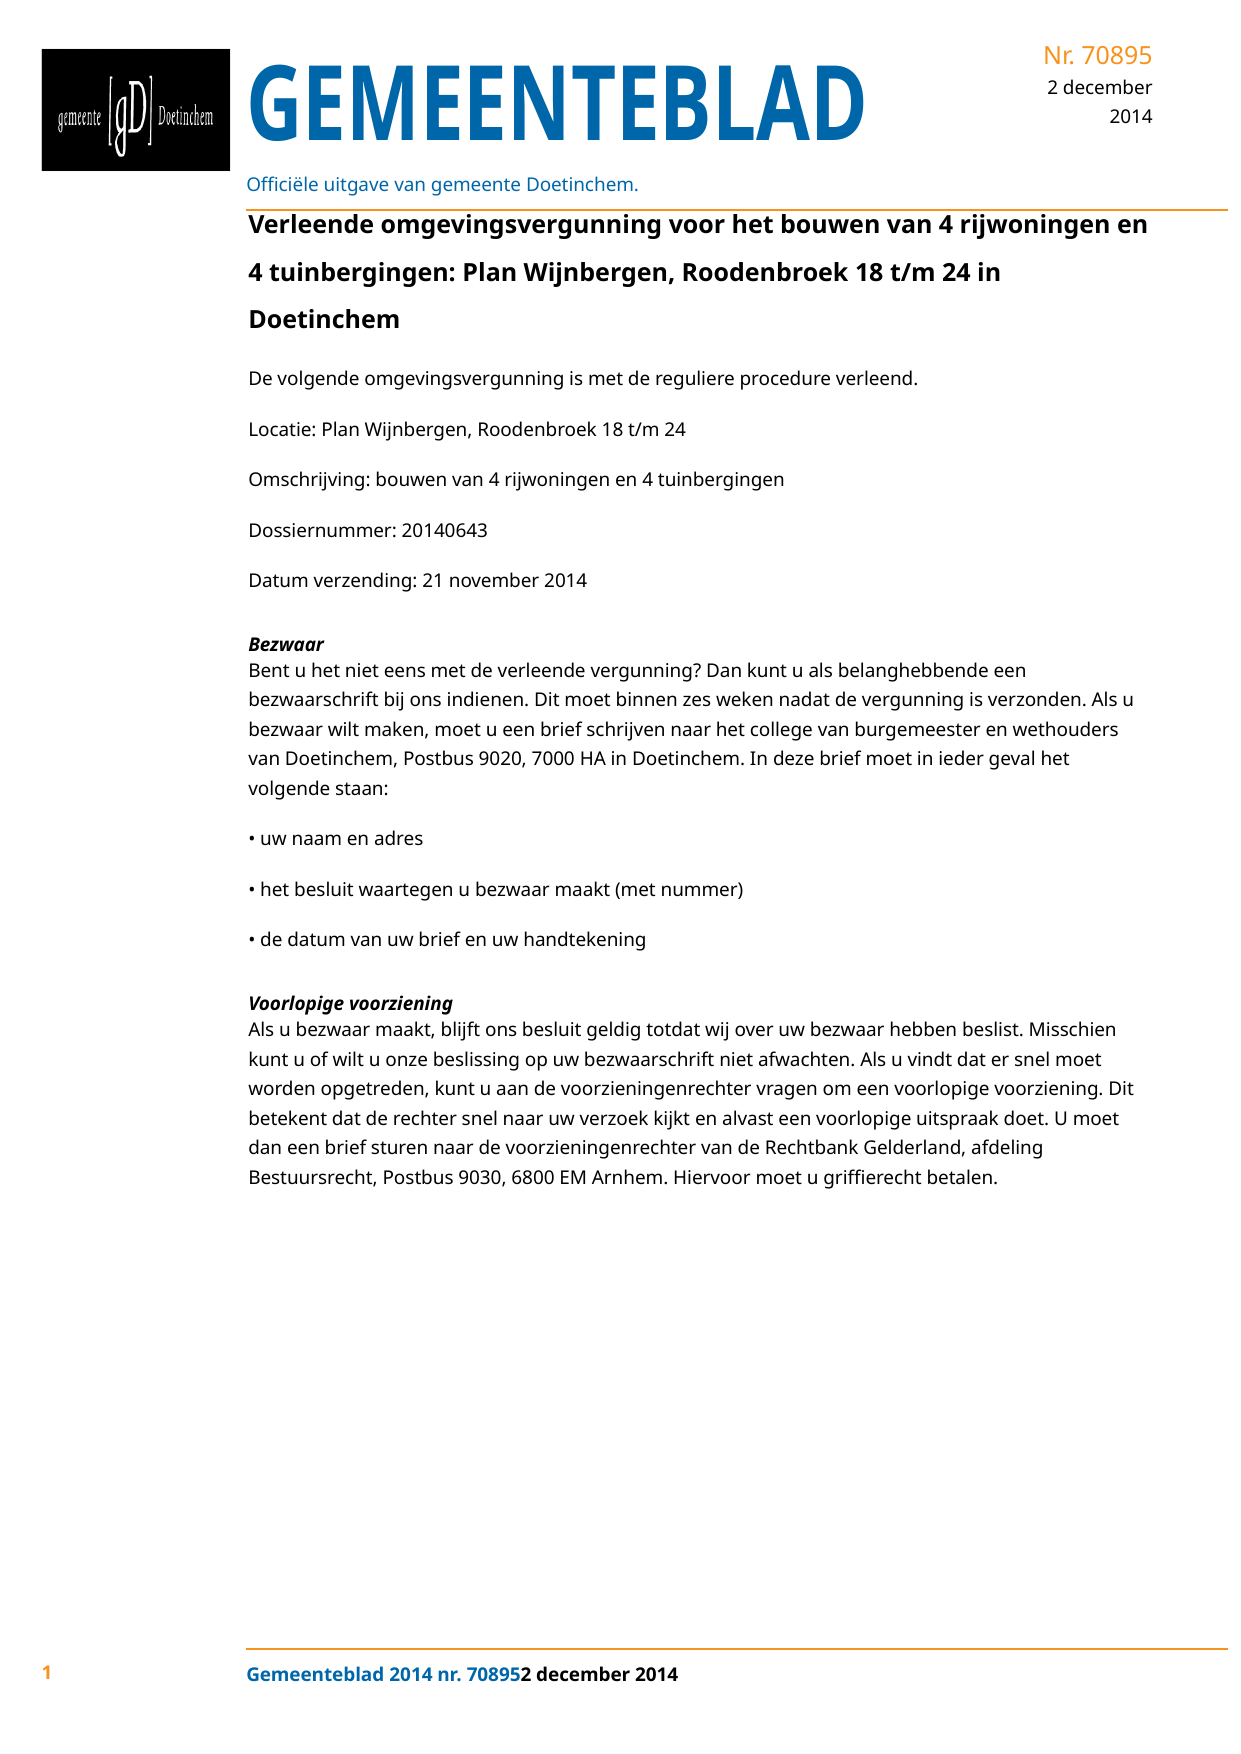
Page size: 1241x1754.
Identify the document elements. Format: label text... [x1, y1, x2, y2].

text • de datum van uw brief en uw handtekening [248, 926, 1152, 952]
text • het besluit waartegen u bezwaar maakt (met nummer) [248, 876, 1152, 902]
picture [41, 47, 231, 172]
text Datum verzending: 21 november 2014 [248, 567, 1152, 593]
text Locatie: Plan Wijnbergen, Roodenbroek 18 t/m 24 [248, 416, 1152, 442]
text Omschrijving: bouwen van 4 rijwoningen en 4 tuinbergingen [248, 466, 1152, 492]
text Bezwaar [248, 631, 1152, 657]
text • uw naam en adres [248, 826, 1152, 851]
text Bent u het niet eens met de verleende vergunning? Dan kunt u als belanghebbende een bezwaarschrift bij ons indienen. Dit moet binnen zes weken nadat de vergunning is verzonden. Als u bezwaar wilt maken, moet u een brief schrijven naar het college van burgemeester en wethouders van Doetinchem, Postbus 9020, 7000 HA in Doetinchem. In deze brief moet in ieder geval het volgende staan: [248, 657, 1152, 801]
text Als u bezwaar maakt, blijft ons besluit geldig totdat wij over uw bezwaar hebben beslist. Misschien kunt u of wilt u onze beslissing op uw bezwaarschrift niet afwachten. Als u vindt dat er snel moet worden opgetreden, kunt u aan de voorzieningenrechter vragen om een voorlopige voorziening. Dit betekent dat de rechter snel naar uw verzoek kijkt en alvast een voorlopige uitspraak doet. U moet dan een brief sturen naar de voorzieningenrechter van de Rechtbank Gelderland, afdeling Bestuursrecht, Postbus 9030, 6800 EM Arnhem. Hiervoor moet u griffierecht betalen. [248, 1016, 1152, 1190]
text Dossiernummer: 20140643 [248, 517, 1152, 542]
text De volgende omgevingsvergunning is met de reguliere procedure verleend. [248, 366, 1152, 391]
text Verleende omgevingsvergunning voor het bouwen van 4 rijwoningen en 4 tuinbergingen: Plan Wijnbergen, Roodenbroek 18 t/m 24 in Doetinchem [248, 211, 1152, 336]
text Voorlopige voorziening [248, 990, 1152, 1016]
